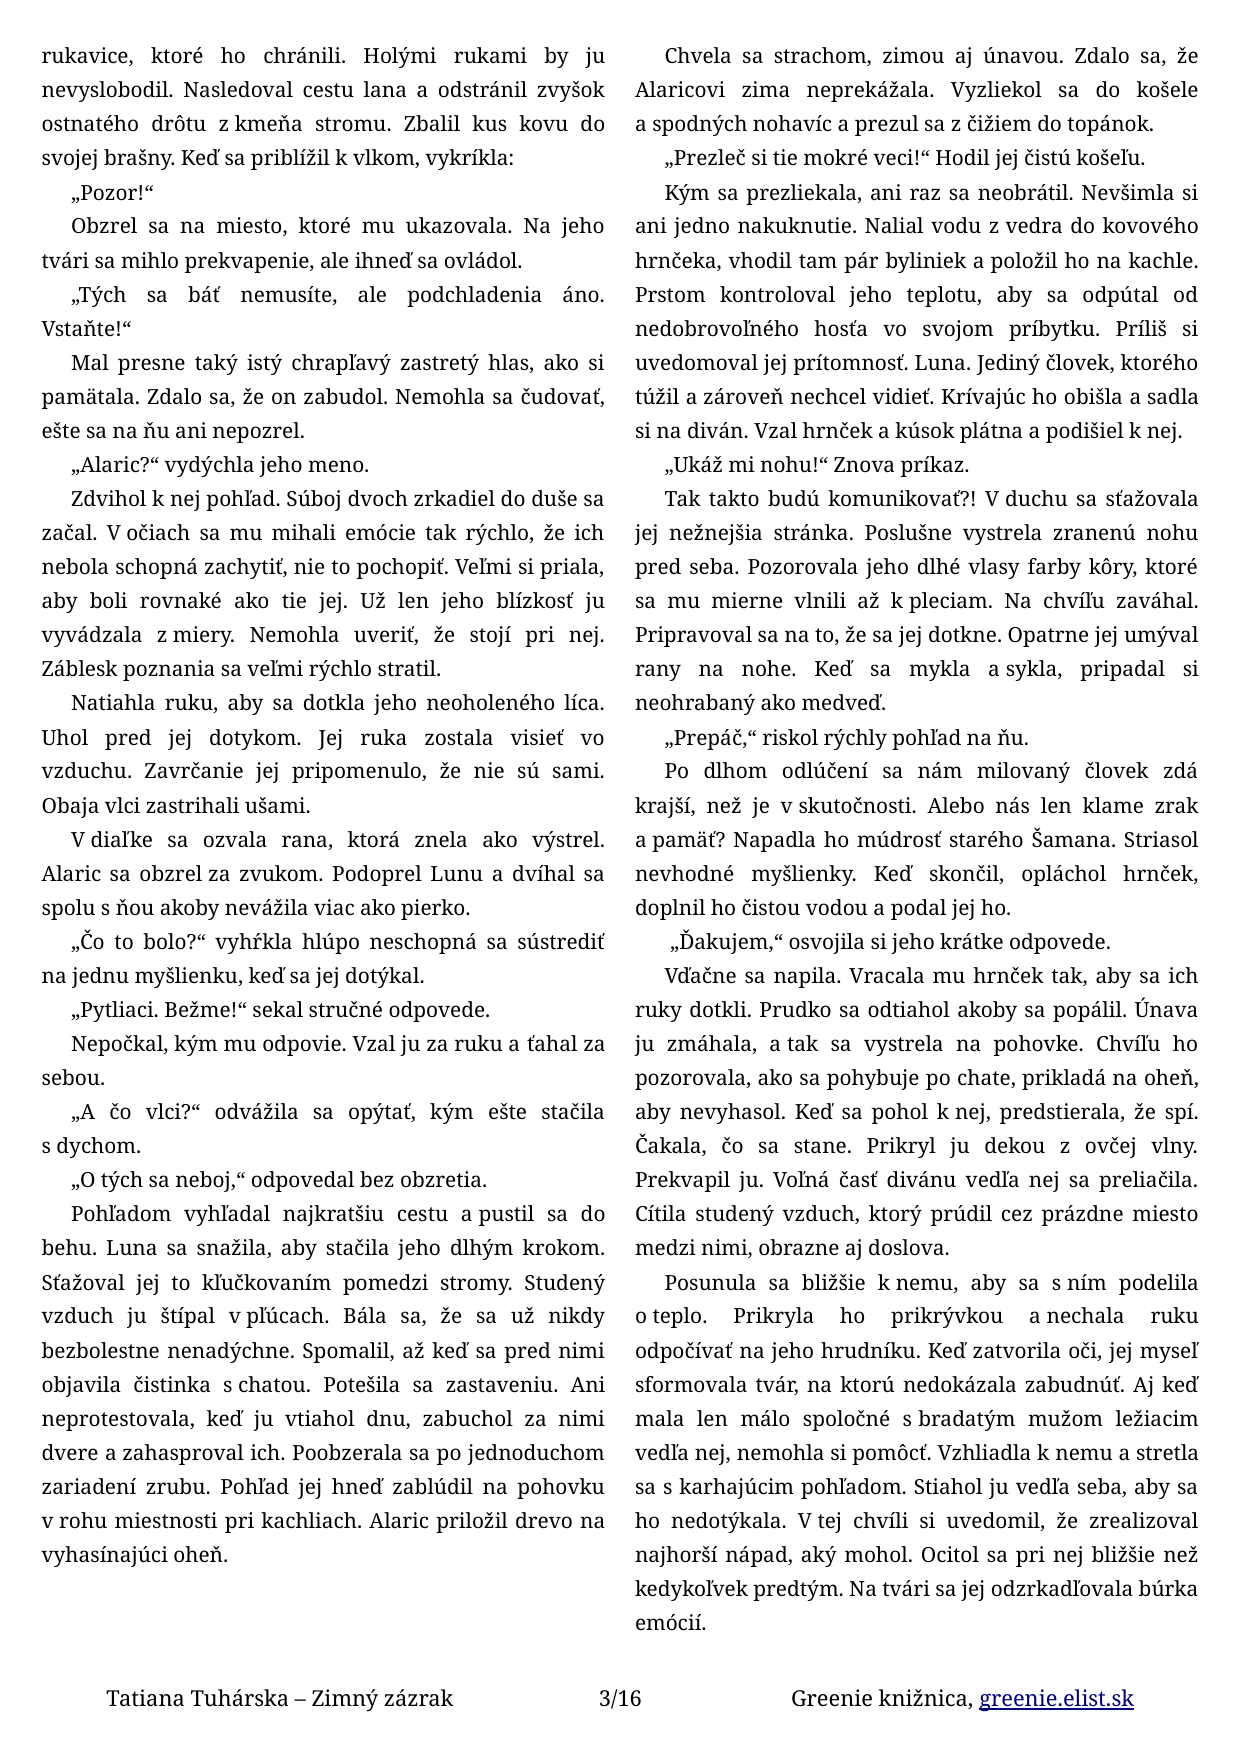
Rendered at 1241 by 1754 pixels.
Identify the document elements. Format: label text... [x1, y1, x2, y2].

text „Alaric?“ vydýchla jeho meno. [41, 450, 605, 478]
text „Pytliaci. Bežme!“ sekal stručné odpovede. [41, 995, 605, 1023]
text „Prepáč,“ riskol rýchly pohľad na ňu. [635, 723, 1199, 751]
text „O tých sa neboj,“ odpovedal bez obzretia. [41, 1165, 605, 1194]
text Zdvihol k nej pohľad. Súboj dvoch zrkadiel do duše sa začal. V očiach sa mu mihali emócie tak rýchlo, že ich nebola schopná zachytiť, nie to pochopiť. Veľmi si priala, aby boli rovnaké ako tie jej. Už len jeho blízkosť ju vyvádzala z miery. Nemohla uveriť, že stojí pri nej. Záblesk poznania sa veľmi rýchlo stratil. [41, 484, 605, 683]
text „Ukáž mi nohu!“ Znova príkaz. [635, 450, 1199, 478]
text „Ďakujem,“ osvojila si jeho krátke odpovede. [635, 927, 1199, 955]
text V diaľke sa ozvala rana, ktorá znela ako výstrel. Alaric sa obzrel za zvukom. Podoprel Lunu a dvíhal sa spolu s ňou akoby nevážila viac ako pierko. [41, 825, 605, 921]
text rukavice, ktoré ho chránili. Holými rukami by ju nevyslobodil. Nasledoval cestu lana a odstránil zvyšok ostnatého drôtu z kmeňa stromu. Zbalil kus kovu do svojej brašny. Keď sa priblížil k vlkom, vykríkla: [41, 41, 605, 172]
text Chvela sa strachom, zimou aj únavou. Zdalo sa, že Alaricovi zima neprekážala. Vyzliekol sa do košele a spodných nohavíc a prezul sa z čižiem do topánok. [635, 41, 1199, 138]
text Tak takto budú komunikovať?! V duchu sa sťažovala jej nežnejšia stránka. Poslušne vystrela zranenú nohu pred seba. Pozorovala jeho dlhé vlasy farby kôry, ktoré sa mu mierne vlnili až k pleciam. Na chvíľu zaváhal. Pripravoval sa na to, že sa jej dotkne. Opatrne jej umýval rany na nohe. Keď sa mykla a sykla, pripadal si neohrabaný ako medveď. [635, 484, 1199, 717]
text Pohľadom vyhľadal najkratšiu cestu a pustil sa do behu. Luna sa snažila, aby stačila jeho dlhým krokom. Sťažoval jej to kľučkovaním pomedzi stromy. Studený vzduch ju štípal v pľúcach. Bála sa, že sa už nikdy bezbolestne nenadýchne. Spomalil, až keď sa pred nimi objavila čistinka s chatou. Potešila sa zastaveniu. Ani neprotestovala, keď ju vtiahol dnu, zabuchol za nimi dvere a zahasproval ich. Poobzerala sa po jednoduchom zariadení zrubu. Pohľad jej hneď zablúdil na pohovku v rohu miestnosti pri kachliach. Alaric priložil drevo na vyhasínajúci oheň. [41, 1199, 605, 1568]
text „Pozor!“ [41, 178, 605, 206]
text Vďačne sa napila. Vracala mu hrnček tak, aby sa ich ruky dotkli. Prudko sa odtiahol akoby sa popálil. Únava ju zmáhala, a tak sa vystrela na pohovke. Chvíľu ho pozorovala, ako sa pohybuje po chate, prikladá na oheň, aby nevyhasol. Keď sa pohol k nej, predstierala, že spí. Čakala, čo sa stane. Prikryl ju dekou z ovčej vlny. Prekvapil ju. Voľná časť divánu vedľa nej sa preliačila. Cítila studený vzduch, ktorý prúdil cez prázdne miesto medzi nimi, obrazne aj doslova. [635, 961, 1199, 1262]
text Nepočkal, kým mu odpovie. Vzal ju za ruku a ťahal za sebou. [41, 1029, 605, 1092]
text „A čo vlci?“ odvážila sa opýtať, kým ešte stačila s dychom. [41, 1097, 605, 1160]
text „Čo to bolo?“ vyhŕkla hlúpo neschopná sa sústrediť na jednu myšlienku, keď sa jej dotýkal. [41, 927, 605, 989]
text „Tých sa báť nemusíte, ale podchladenia áno. Vstaňte!“ [41, 280, 605, 342]
text Mal presne taký istý chrapľavý zastretý hlas, ako si pamätala. Zdalo sa, že on zabudol. Nemohla sa čudovať, ešte sa na ňu ani nepozrel. [41, 348, 605, 444]
text Kým sa prezliekala, ani raz sa neobrátil. Nevšimla si ani jedno nakuknutie. Nalial vodu z vedra do kovového hrnčeka, vhodil tam pár byliniek a položil ho na kachle. Prstom kontroloval jeho teplotu, aby sa odpútal od nedobrovoľného hosťa vo svojom príbytku. Príliš si uvedomoval jej prítomnosť. Luna. Jediný človek, ktorého túžil a zároveň nechcel vidieť. Krívajúc ho obišla a sadla si na diván. Vzal hrnček a kúsok plátna a podišiel k nej. [635, 178, 1199, 444]
text Posunula sa bližšie k nemu, aby sa s ním podelila o teplo. Prikryla ho prikrývkou a nechala ruku odpočívať na jeho hrudníku. Keď zatvorila oči, jej myseľ sformovala tvár, na ktorú nedokázala zabudnúť. Aj keď mala len málo spoločné s bradatým mužom ležiacim vedľa nej, nemohla si pomôcť. Vzhliadla k nemu a stretla sa s karhajúcim pohľadom. Stiahol ju vedľa seba, aby sa ho nedotýkala. V tej chvíli si uvedomil, že zrealizoval najhorší nápad, aký mohol. Ocitol sa pri nej bližšie než kedykoľvek predtým. Na tvári sa jej odzrkadľovala búrka emócií. [635, 1268, 1199, 1637]
text „Prezleč si tie mokré veci!“ Hodil jej čistú košeľu. [635, 143, 1199, 172]
text Obzrel sa na miesto, ktoré mu ukazovala. Na jeho tvári sa mihlo prekvapenie, ale ihneď sa ovládol. [41, 212, 605, 274]
text Po dlhom odlúčení sa nám milovaný človek zdá krajší, než je v skutočnosti. Alebo nás len klame zrak a pamäť? Napadla ho múdrosť starého Šamana. Striasol nevhodné myšlienky. Keď skončil, opláchol hrnček, doplnil ho čistou vodou a podal jej ho. [635, 757, 1199, 921]
text Natiahla ruku, aby sa dotkla jeho neoholeného líca. Uhol pred jej dotykom. Jej ruka zostala visieť vo vzduchu. Zavrčanie jej pripomenulo, že nie sú sami. Obaja vlci zastrihali ušami. [41, 688, 605, 819]
